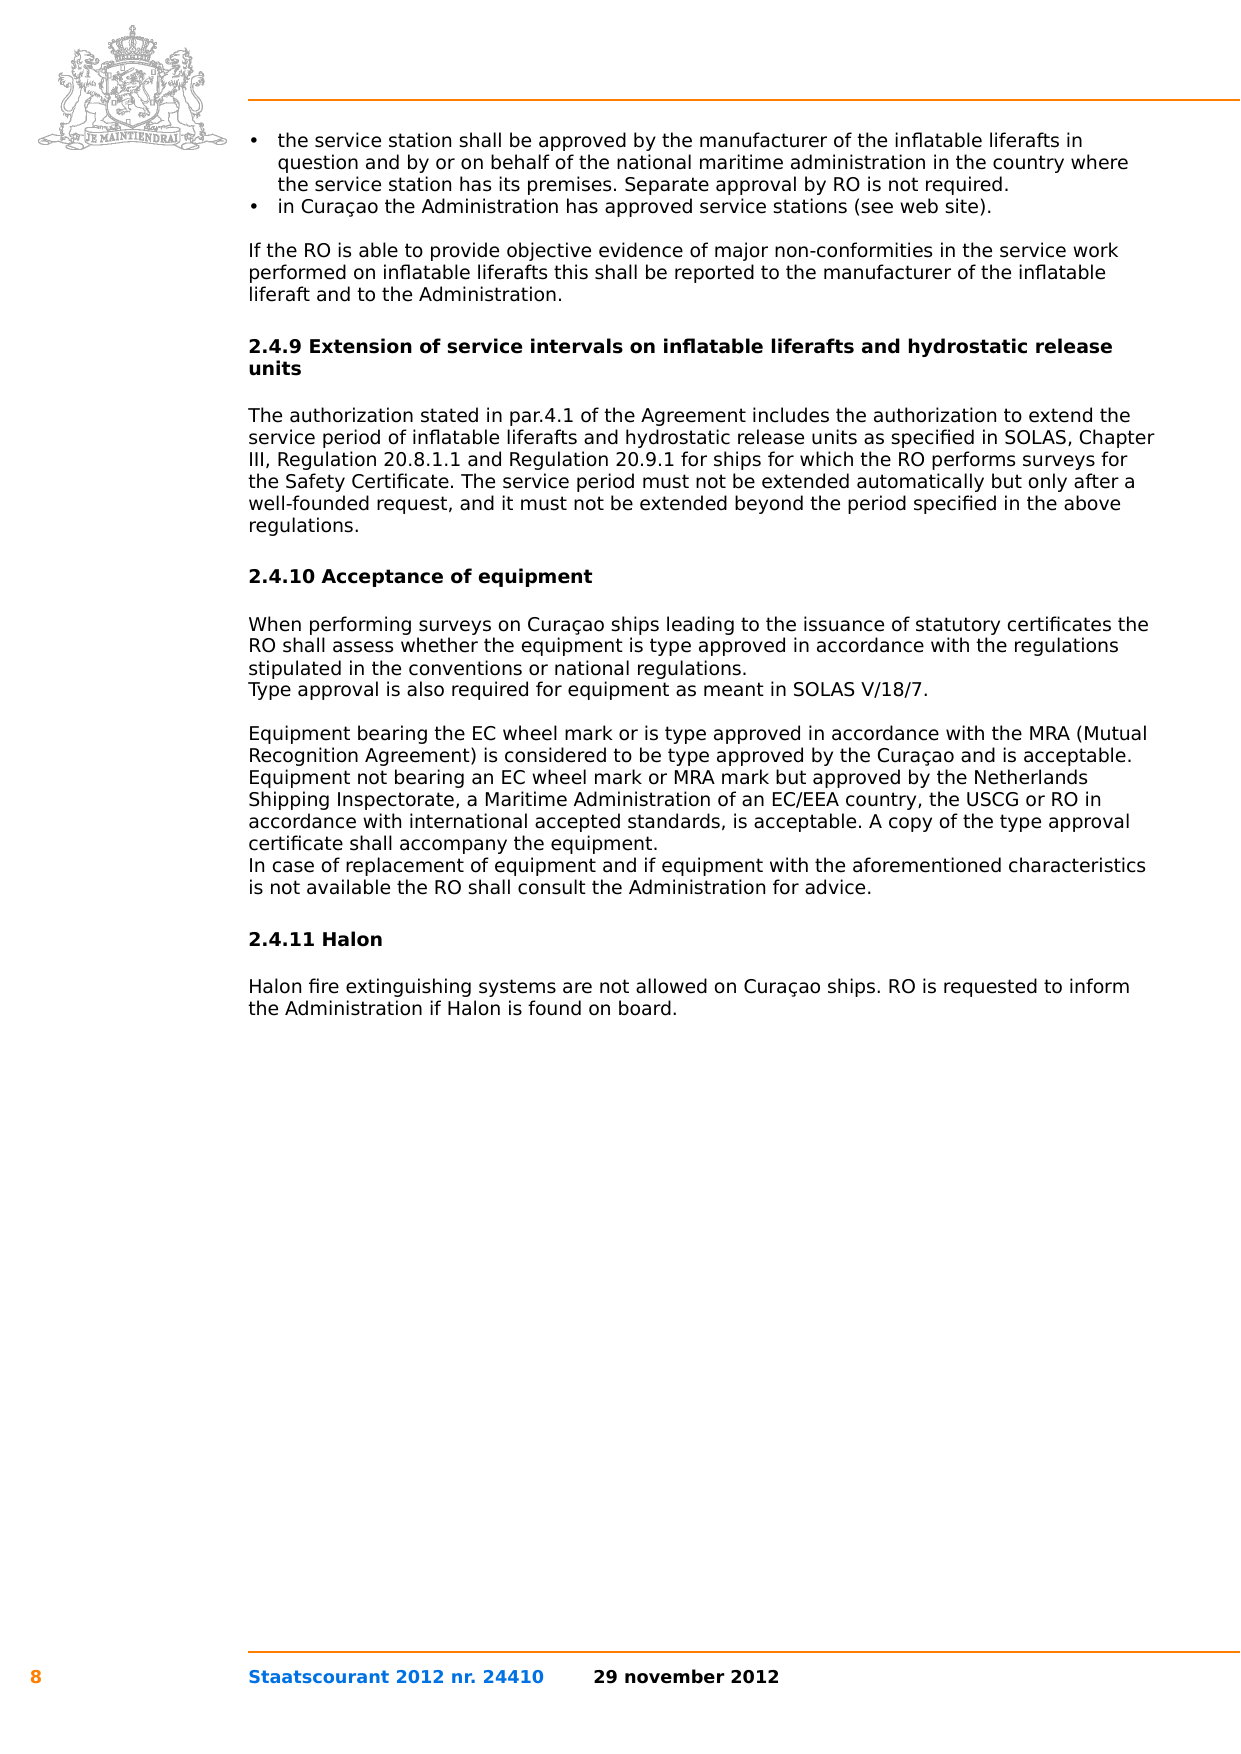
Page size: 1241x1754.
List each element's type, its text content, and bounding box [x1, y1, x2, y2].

text Equipment not bearing an EC wheel mark or MRA mark but approved by the Netherlands Shipping Inspectorate, a Maritime Administration of an EC/EEA country, the USCG or RO in accordance with international accepted standards, is acceptable. A copy of the type approval certificate shall accompany the equipment. [248, 767, 1163, 855]
subtitle 2.4.11 Halon [248, 929, 1163, 951]
text • in Curaçao the Administration has approved service stations (see web site). [248, 196, 1163, 218]
text Halon fire extinguishing systems are not allowed on Curaçao ships. RO is requested to inform the Administration if Halon is found on board. [248, 976, 1163, 1020]
text When performing surveys on Curaçao ships leading to the issuance of statutory certificates the RO shall assess whether the equipment is type approved in accordance with the regulations stipulated in the conventions or national regulations. [248, 613, 1163, 679]
text If the RO is able to provide objective evidence of major non-conformities in the service work performed on inflatable liferafts this shall be reported to the manufacturer of the inflatable liferaft and to the Administration. [248, 240, 1163, 306]
subtitle 2.4.10 Acceptance of equipment [248, 566, 1163, 588]
text Type approval is also required for equipment as meant in SOLAS V/18/7. [248, 679, 1163, 701]
text The authorization stated in par.4.1 of the Agreement includes the authorization to extend the service period of inflatable liferafts and hydrostatic release units as specified in SOLAS, Chapter III, Regulation 20.8.1.1 and Regulation 20.9.1 for ships for which the RO performs surveys for the Safety Certificate. The service period must not be extended automatically but only after a well-founded request, and it must not be extended beyond the period specified in the above regulations. [248, 404, 1163, 536]
subtitle 2.4.9 Extension of service intervals on inflatable liferafts and hydrostatic release units [248, 336, 1163, 379]
text In case of replacement of equipment and if equipment with the aforementioned characteristics is not available the RO shall consult the Administration for advice. [248, 855, 1163, 899]
picture [38, 25, 227, 150]
text Equipment bearing the EC wheel mark or is type approved in accordance with the MRA (Mutual Recognition Agreement) is considered to be type approved by the Curaçao and is acceptable. [248, 723, 1163, 767]
text • the service station shall be approved by the manufacturer of the inflatable liferafts in question and by or on behalf of the national maritime administration in the country where the service station has its premises. Separate approval by RO is not required. [248, 130, 1163, 196]
